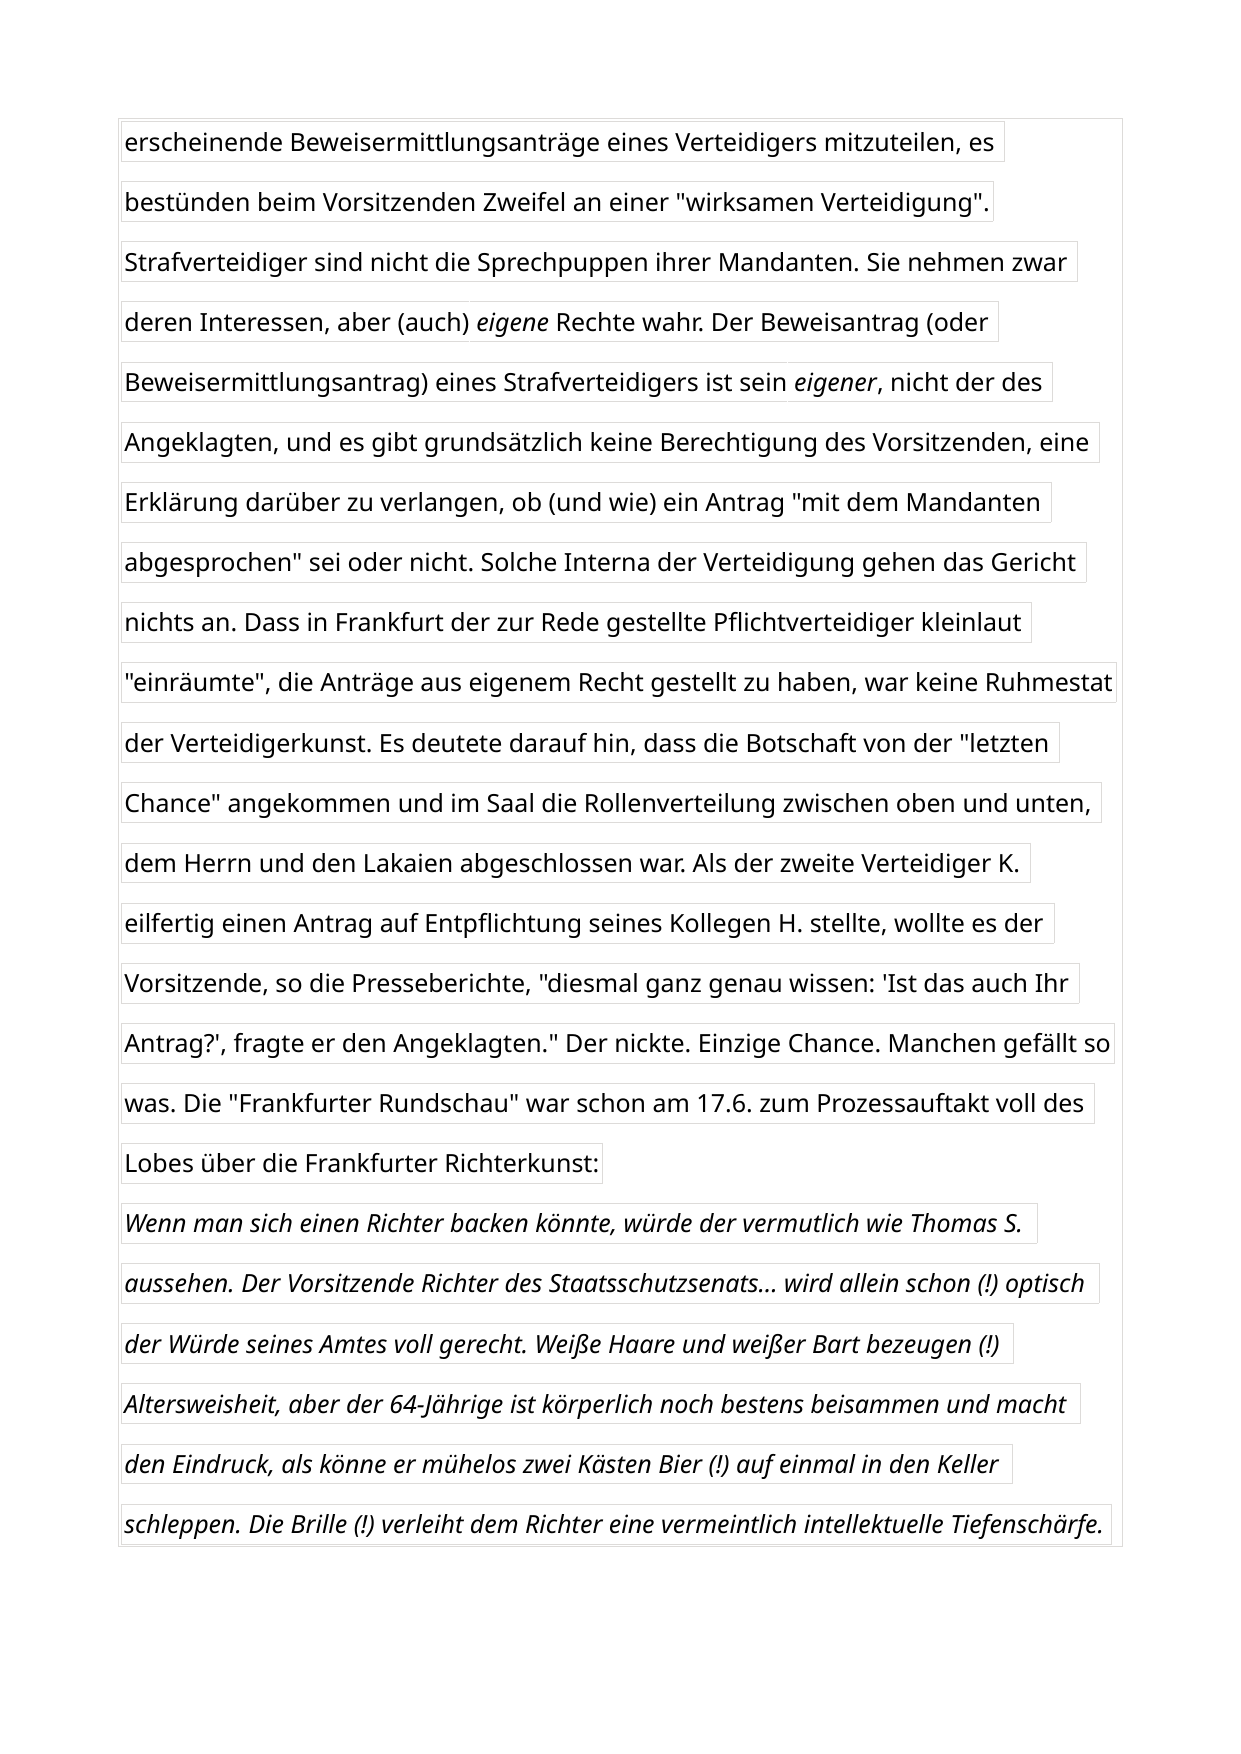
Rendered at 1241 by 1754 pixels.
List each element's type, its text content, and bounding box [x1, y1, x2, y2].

text Wenn man sich einen Richter backen könnte, würde der vermutlich wie Thomas S. aussehen. Der Vorsitzende Richter des Staatsschutzsenats… wird allein schon (!) optisch der Würde seines Amtes voll gerecht. Weiße Haare und weißer Bart bezeugen (!) Altersweisheit, aber der 64-Jährige ist körperlich noch bestens beisammen und macht den Eindruck, als könne er mühelos zwei Kästen Bier (!) auf einmal in den Keller schleppen. Die Brille (!) verleiht dem Richter eine vermeintlich intellektuelle Tiefenschärfe. [119, 1200, 1122, 1546]
text erscheinende Beweisermittlungsanträge eines Verteidigers mitzuteilen, es bestünden beim Vorsitzenden Zweifel an einer "wirksamen Verteidigung". [119, 119, 1122, 221]
text Strafverteidiger sind nicht die Sprechpuppen ihrer Mandanten. Sie nehmen zwar deren Interessen, aber (auch) eigene Rechte wahr. Der Beweisantrag (oder Beweisermittlungsantrag) eines Strafverteidigers ist sein eigener, nicht der des Angeklagten, und es gibt grundsätzlich keine Berechtigung des Vorsitzenden, eine Erklärung darüber zu verlangen, ob (und wie) ein Antrag "mit dem Mandanten abgesprochen" sei oder nicht. Solche Interna der Verteidigung gehen das Gericht nichts an. Dass in Frankfurt der zur Rede gestellte Pflichtverteidiger kleinlaut "einräumte", die Anträge aus eigenem Recht gestellt zu haben, war keine Ruhmestat der Verteidigerkunst. Es deutete darauf hin, dass die Botschaft von der "letzten Chance" angekommen und im Saal die Rollenverteilung zwischen oben und unten, dem Herrn und den Lakaien abgeschlossen war. Als der zweite Verteidiger K. eilfertig einen Antrag auf Entpflichtung seines Kollegen H. stellte, wollte es der Vorsitzende, so die Presseberichte, "diesmal ganz genau wissen: 'Ist das auch Ihr Antrag?', fragte er den Angeklagten." Der nickte. Einzige Chance. Manchen gefällt so was. Die "Frankfurter Rundschau" war schon am 17.6. zum Prozessauftakt voll des Lobes über die Frankfurter Richterkunst: [119, 238, 1122, 1183]
